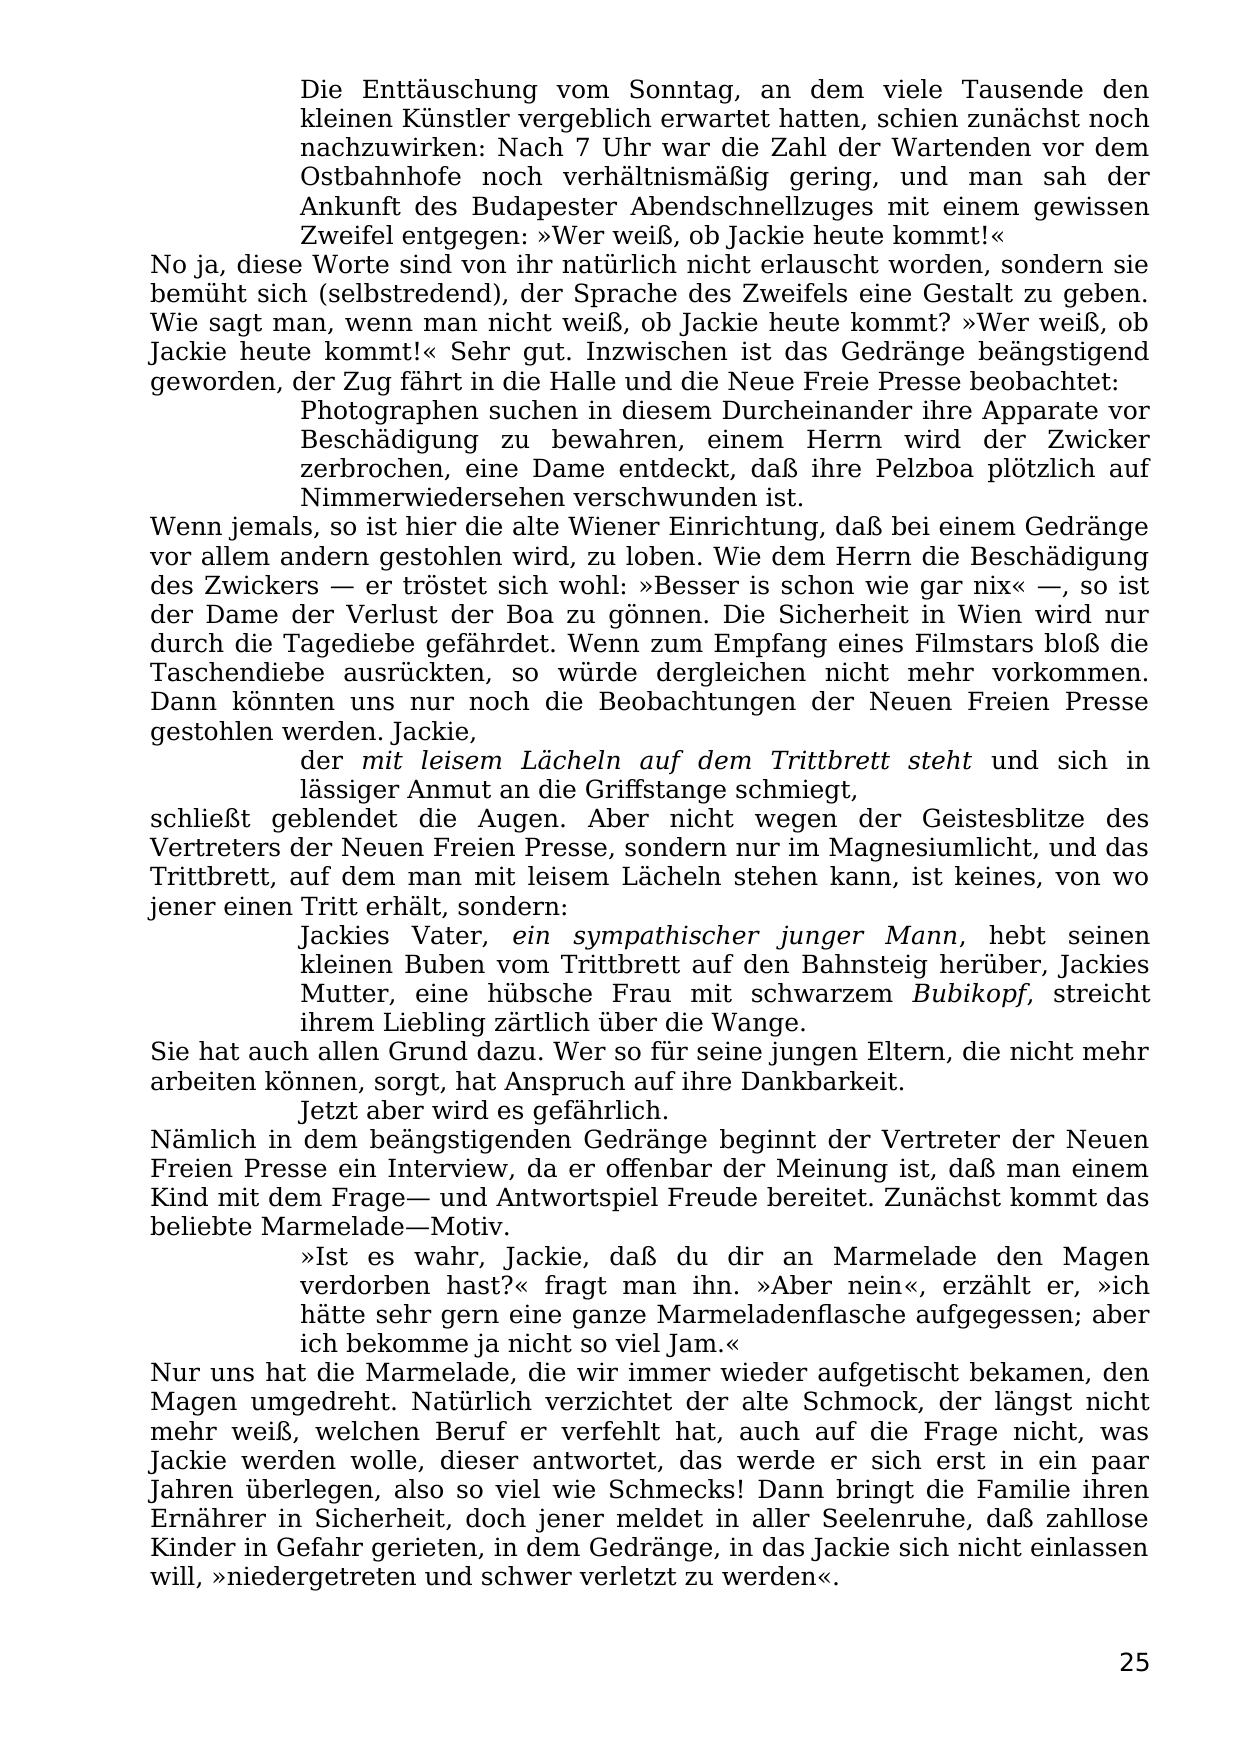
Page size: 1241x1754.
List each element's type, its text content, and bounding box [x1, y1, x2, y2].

text Photographen suchen in diesem Durcheinander ihre Apparate vor Beschädigung zu bewahren, einem Herrn wird der Zwicker zerbrochen, eine Dame entdeckt, daß ihre Pelzboa plötzlich auf Nimmerwiedersehen verschwunden ist. [300, 396, 1151, 512]
text »Ist es wahr, Jackie, daß du dir an Marmelade den Magen verdorben hast?« fragt man ihn. »Aber nein«, erzählt er, »ich hätte sehr gern eine ganze Marmeladenflasche aufgegessen; aber ich bekomme ja nicht so viel Jam.« [300, 1242, 1151, 1358]
text Nämlich in dem beängstigenden Gedränge beginnt der Vertreter der Neuen Freien Presse ein Interview, da er offenbar der Meinung ist, daß man einem Kind mit dem Frage— und Antwortspiel Freude bereitet. Zunächst kommt das beliebte Marmelade—Motiv. [150, 1125, 1151, 1242]
text Jackies Vater, ein sympathischer junger Mann, hebt seinen kleinen Buben vom Trittbrett auf den Bahnsteig herüber, Jackies Mutter, eine hübsche Frau mit schwarzem Bubikopf, streicht ihrem Lieb­ling zärtlich über die Wange. [300, 921, 1151, 1037]
text Sie hat auch allen Grund dazu. Wer so für seine jungen Eltern, die nicht mehr arbeiten können, sorgt, hat Anspruch auf ihre Dankbarkeit. [150, 1037, 1151, 1096]
text schließt geblendet die Augen. Aber nicht wegen der Geistesblitze des Vertreters der Neuen Freien Presse, sondern nur im Magnesiumlicht, und das Trittbrett, auf dem man mit leisem Lächeln stehen kann, ist keines, von wo jener einen Tritt erhält, sondern: [150, 804, 1151, 921]
text Jetzt aber wird es gefährlich. [300, 1096, 1151, 1125]
text Die Enttäuschung vom Sonntag, an dem viele Tausende den kleinen Künstler vergeblich erwartet hatten, schien zunächst noch nachzuwirken: Nach 7 Uhr war die Zahl der Wartenden vor dem Ostbahnhofe noch verhältnismäßig gering, und man sah der Ankunft des Budapester Abendschnellzuges mit einem gewissen Zweifel entgegen: »Wer weiß, ob Jackie heute kommt!« [300, 75, 1151, 250]
text Wenn jemals, so ist hier die alte Wiener Einrichtung, daß bei einem Gedränge vor allem andern gestohlen wird, zu loben. Wie dem Herrn die Beschädigung des Zwickers — er tröstet sich wohl: »Besser is schon wie gar nix« —, so ist der Dame der Verlust der Boa zu gönnen. Die Sicherheit in Wien wird nur durch die Tagediebe gefährdet. Wenn zum Empfang eines Filmstars bloß die Taschendiebe ausrückten, so würde dergleichen nicht mehr vorkommen. Dann könnten uns nur noch die Beobachtungen der Neuen Freien Presse gestohlen werden. Jackie, [150, 512, 1151, 746]
text No ja, diese Worte sind von ihr natürlich nicht erlauscht worden, sondern sie bemüht sich (selbstredend), der Sprache des Zweifels eine Gestalt zu geben. Wie sagt man, wenn man nicht weiß, ob Jackie heute kommt? »Wer weiß, ob Jackie heute kommt!« Sehr gut. Inzwischen ist das Gedränge beängstigend geworden, der Zug fährt in die Halle und die Neue Freie Presse beobachtet: [150, 250, 1151, 396]
text Nur uns hat die Marmelade, die wir immer wieder aufgetischt bekamen, den Magen umgedreht. Natürlich verzichtet der alte Schmock, der längst nicht mehr weiß, welchen Beruf er verfehlt hat, auch auf die Frage nicht, was Jackie werden wolle, dieser antwortet, das werde er sich erst in ein paar Jahren überlegen, also so viel wie Schmecks! Dann bringt die Familie ihren Ernährer in Sicherheit, doch jener meldet in aller Seelenruhe, daß zahllose Kinder in Gefahr gerieten, in dem Gedränge, in das Jackie sich nicht einlassen will, »niedergetreten und schwer verletzt zu werden«. [150, 1358, 1151, 1592]
text der mit leisem Lächeln auf dem Trittbrett steht und sich in lässiger Anmut an die Griffstange schmiegt, [300, 746, 1151, 804]
